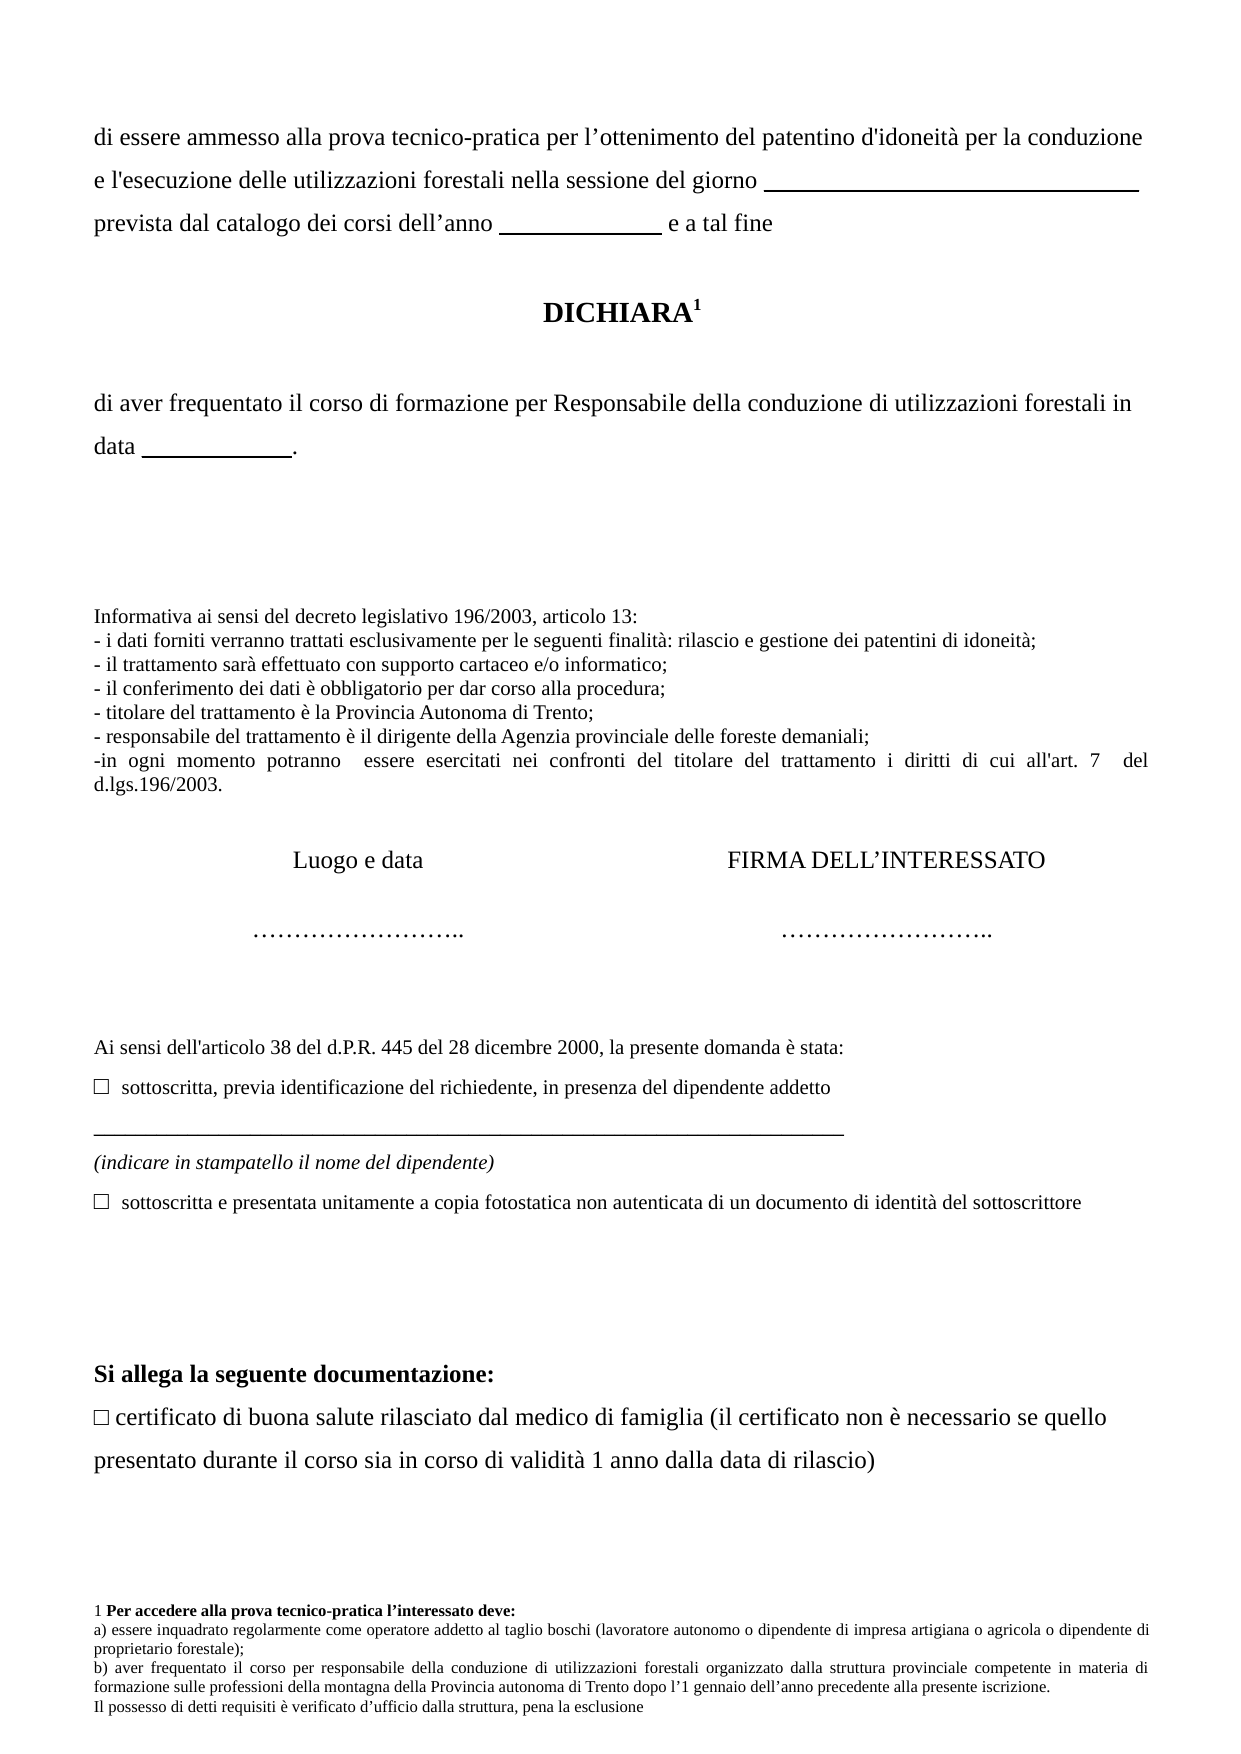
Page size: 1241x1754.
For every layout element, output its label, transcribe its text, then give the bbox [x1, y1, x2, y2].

text - i dati forniti verranno trattati esclusivamente per le seguenti finalità: rilascio e gestione dei patentini di idoneità; [94, 628, 1151, 652]
text di aver frequentato il corso di formazione per Responsabile della conduzione di utilizzazioni forestali in data ____________. [94, 388, 1151, 460]
table_header FIRMA DELL’INTERESSATO [622, 840, 1151, 880]
text □ certificato di buona salute rilasciato dal medico di famiglia (il certificato non è necessario se quello presentato durante il corso sia in corso di validità 1 anno dalla data di rilascio) [94, 1402, 1151, 1474]
text -in ogni momento potranno essere esercitati nei confronti del titolare del trattamento i diritti di cui all'art. 7 del d.lgs.196/2003. [94, 748, 1151, 796]
table_cell …………………….. [94, 880, 622, 949]
text □ sottoscritta, previa identificazione del richiedente, in presenza del dipendente addetto [94, 1071, 1151, 1100]
text - il conferimento dei dati è obbligatorio per dar corso alla procedura; [94, 676, 1151, 700]
text Per accedere alla prova tecnico-pratica l’interessato deve: [94, 1601, 1151, 1620]
text a) essere inquadrato regolarmente come operatore addetto al taglio boschi (lavoratore autonomo o dipendente di impresa artigiana o agricola o dipendente di proprietario forestale); [94, 1620, 1151, 1658]
text - responsabile del trattamento è il dirigente della Agenzia provinciale delle foreste demaniali; [94, 724, 1151, 748]
text prevista dal catalogo dei corsi dell’anno _____________ e a tal fine [94, 208, 1151, 237]
text ________________________________________________________________________ [94, 1114, 1151, 1138]
text Ai sensi dell'articolo 38 del d.P.R. 445 del 28 dicembre 2000, la presente domanda è stata: [94, 1035, 1151, 1059]
text di essere ammesso alla prova tecnico-pratica per l’ottenimento del patentino d'idoneità per la conduzione e l'esecuzione delle utilizzazioni forestali nella sessione del giorno ______________________________ [94, 122, 1151, 194]
text DICHIARA [94, 295, 1151, 328]
text □ sottoscritta e presentata unitamente a copia fotostatica non autenticata di un documento di identità del sottoscrittore [94, 1186, 1151, 1215]
text Si allega la seguente documentazione: [94, 1359, 1151, 1387]
text - titolare del trattamento è la Provincia Autonoma di Trento; [94, 700, 1151, 724]
text (indicare in stampatello il nome del dipendente) [94, 1150, 1151, 1174]
text Informativa ai sensi del decreto legislativo 196/2003, articolo 13: [94, 604, 1151, 628]
text - il trattamento sarà effettuato con supporto cartaceo e/o informatico; [94, 652, 1151, 676]
table_cell …………………….. [622, 880, 1151, 949]
text b) aver frequentato il corso per responsabile della conduzione di utilizzazioni forestali organizzato dalla struttura provinciale competente in materia di formazione sulle professioni della montagna della Provincia autonoma di Trento dopo l’1 gennaio dell’anno precedente alla presente iscrizione. [94, 1658, 1151, 1696]
table_header Luogo e data [94, 840, 622, 880]
text Il possesso di detti requisiti è verificato d’ufficio dalla struttura, pena la esclusione [94, 1696, 1151, 1716]
